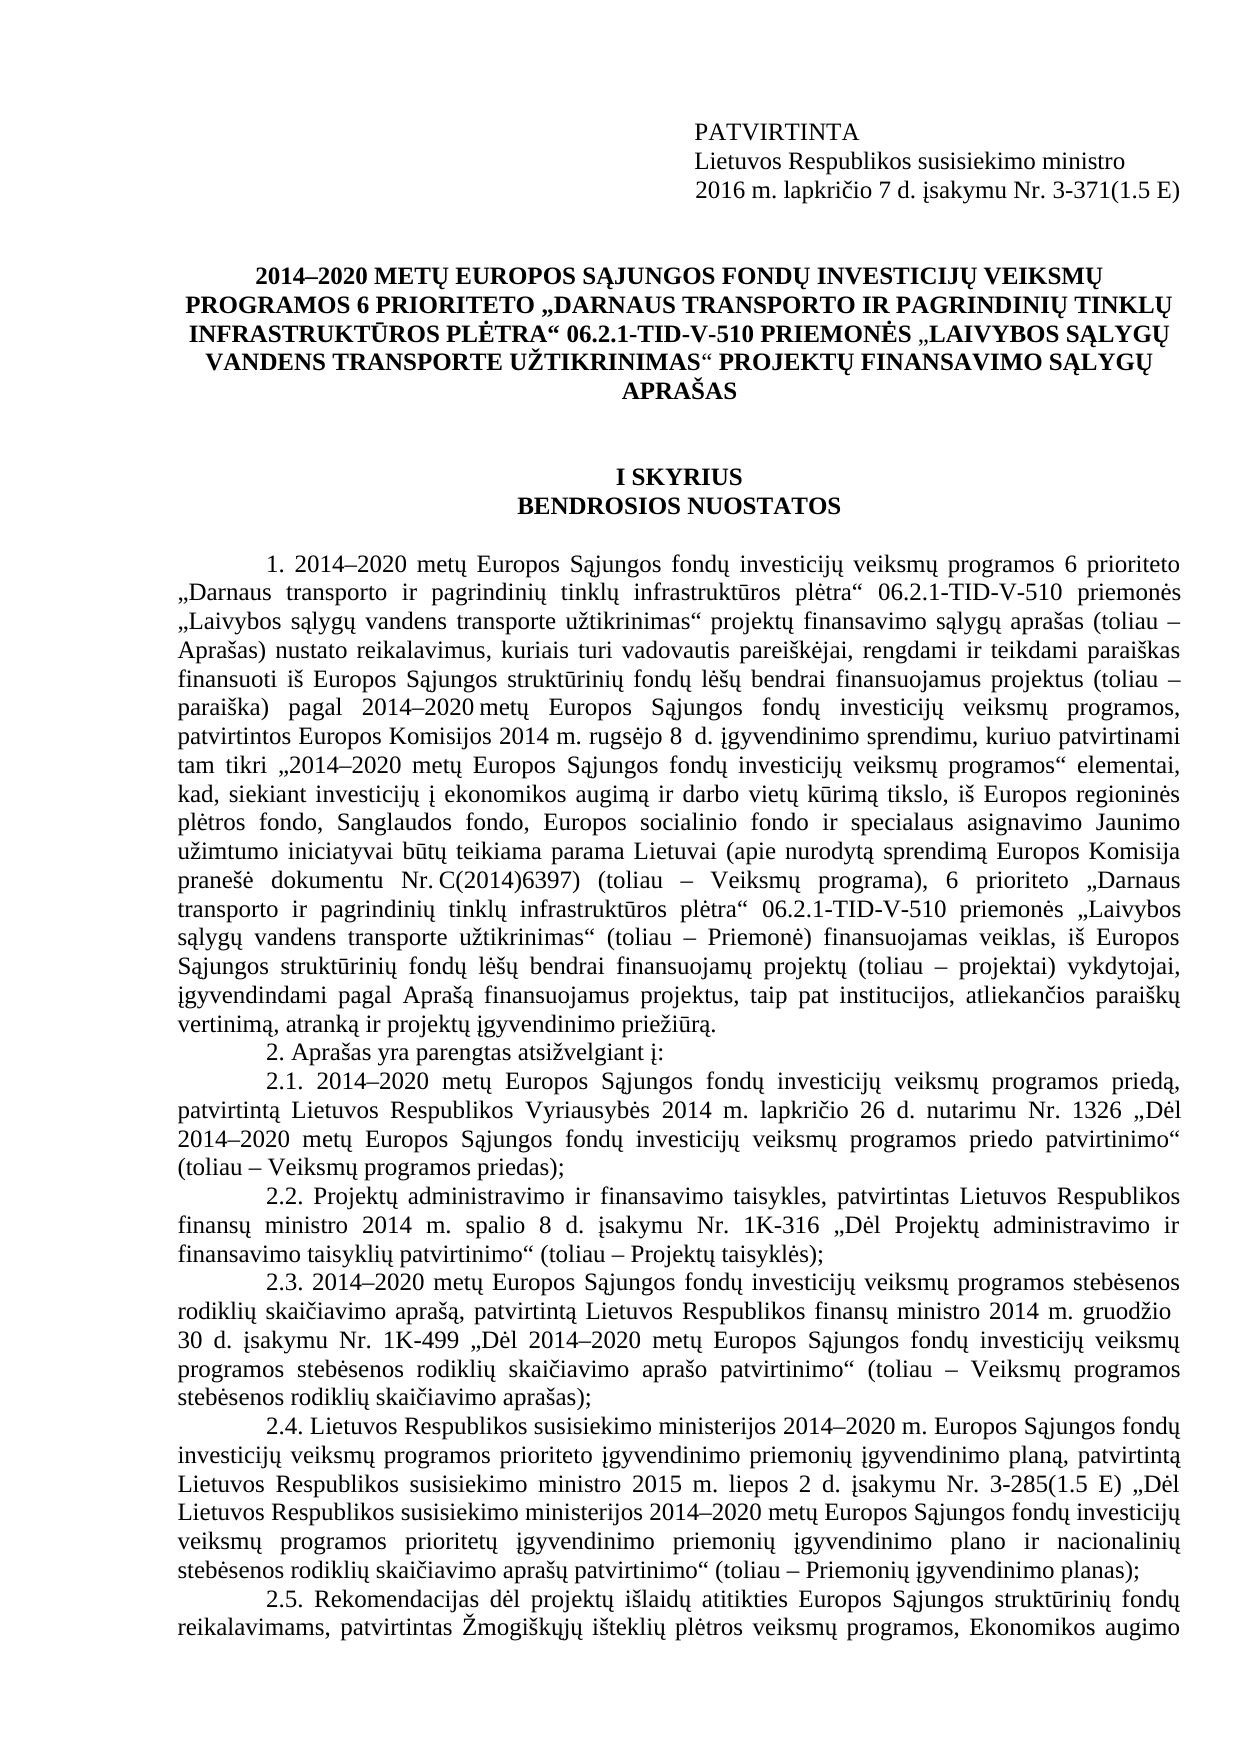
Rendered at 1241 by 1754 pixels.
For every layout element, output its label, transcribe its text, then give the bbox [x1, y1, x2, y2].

text I SKYRIUS [177, 462, 1181, 491]
text 2.1. 2014–2020 metų Europos Sąjungos fondų investicijų veiksmų programos priedą, patvirtintą Lietuvos Respublikos Vyriausybės 2014 m. lapkričio 26 d. nutarimu Nr. 1326 „Dėl 2014–2020 metų Europos Sąjungos fondų investicijų veiksmų programos priedo patvirtinimo“ (toliau – Veiksmų programos priedas); [177, 1066, 1181, 1181]
text 2. Aprašas yra parengtas atsižvelgiant į: [177, 1037, 1181, 1066]
text BENDROSIOS NUOSTATOS [177, 491, 1181, 520]
text Lietuvos Respublikos susisiekimo ministro [694, 146, 1181, 175]
text 2014–2020 METŲ EUROPOS SĄJUNGOS FONDŲ INVESTICIJŲ VEIKSMŲ PROGRAMOS 6 PRIORITETO „DARNAUS TRANSPORTO IR PAGRINDINIŲ TINKLŲ INFRASTRUKTŪROS PLĖTRA“ 06.2.1-TID-V-510 PRIEMONĖS „LAIVYBOS SĄLYGŲ VANDENS TRANSPORTE UŽTIKRINIMAS“ PROJEKTŲ FINANSAVIMO SĄLYGŲ APRAŠAS [177, 261, 1181, 405]
text 2.5. Rekomendacijas dėl projektų išlaidų atitikties Europos Sąjungos struktūrinių fondų reikalavimams, patvirtintas Žmogiškųjų išteklių plėtros veiksmų programos, Ekonomikos augimo [177, 1584, 1181, 1641]
text Patvirtinta [694, 117, 1181, 146]
text 2016 m. lapkričio 7 d. įsakymu Nr. 3-371(1.5 E) [694, 175, 1181, 204]
text 1. 2014–2020 metų Europos Sąjungos fondų investicijų veiksmų programos 6 prioriteto „Darnaus transporto ir pagrindinių tinklų infrastruktūros plėtra“ 06.2.1-TID-V-510 priemonės „Laivybos sąlygų vandens transporte užtikrinimas“ projektų finansavimo sąlygų aprašas (toliau – Aprašas) nustato reikalavimus, kuriais turi vadovautis pareiškėjai, rengdami ir teikdami paraiškas finansuoti iš Europos Sąjungos struktūrinių fondų lėšų bendrai finansuojamus projektus (toliau – paraiška) pagal 2014–2020 metų Europos Sąjungos fondų investicijų veiksmų programos, patvirtintos Europos Komisijos 2014 m. rugsėjo 8 d. įgyvendinimo sprendimu, kuriuo patvirtinami tam tikri „2014–2020 metų Europos Sąjungos fondų investicijų veiksmų programos“ elementai, kad, siekiant investicijų į ekonomikos augimą ir darbo vietų kūrimą tikslo, iš Europos regioninės plėtros fondo, Sanglaudos fondo, Europos socialinio fondo ir specialaus asignavimo Jaunimo užimtumo iniciatyvai būtų teikiama parama Lietuvai (apie nurodytą sprendimą Europos Komisija pranešė dokumentu Nr. C(2014)6397) (toliau – Veiksmų programa), 6 prioriteto „Darnaus transporto ir pagrindinių tinklų infrastruktūros plėtra“ 06.2.1-TID-V-510 priemonės „Laivybos sąlygų vandens transporte užtikrinimas“ (toliau – Priemonė) finansuojamas veiklas, iš Europos Sąjungos struktūrinių fondų lėšų bendrai finansuojamų projektų (toliau – projektai) vykdytojai, įgyvendindami pagal Aprašą finansuojamus projektus, taip pat institucijos, atliekančios paraiškų vertinimą, atranką ir projektų įgyvendinimo priežiūrą. [177, 549, 1181, 1037]
text 2.4. Lietuvos Respublikos susisiekimo ministerijos 2014–2020 m. Europos Sąjungos fondų investicijų veiksmų programos prioriteto įgyvendinimo priemonių įgyvendinimo planą, patvirtintą Lietuvos Respublikos susisiekimo ministro 2015 m. liepos 2 d. įsakymu Nr. 3-285(1.5 E) „Dėl Lietuvos Respublikos susisiekimo ministerijos 2014–2020 metų Europos Sąjungos fondų investicijų veiksmų programos prioritetų įgyvendinimo priemonių įgyvendinimo plano ir nacionalinių stebėsenos rodiklių skaičiavimo aprašų patvirtinimo“ (toliau – Priemonių įgyvendinimo planas); [177, 1411, 1181, 1584]
text 2.2. Projektų administravimo ir finansavimo taisykles, patvirtintas Lietuvos Respublikos finansų ministro 2014 m. spalio 8 d. įsakymu Nr. 1K-316 „Dėl Projektų administravimo ir finansavimo taisyklių patvirtinimo“ (toliau – Projektų taisyklės); [177, 1181, 1181, 1267]
text 2.3. 2014–2020 metų Europos Sąjungos fondų investicijų veiksmų programos stebėsenos rodiklių skaičiavimo aprašą, patvirtintą Lietuvos Respublikos finansų ministro 2014 m. gruodžio 30 d. įsakymu Nr. 1K-499 „Dėl 2014–2020 metų Europos Sąjungos fondų investicijų veiksmų programos stebėsenos rodiklių skaičiavimo aprašo patvirtinimo“ (toliau – Veiksmų programos stebėsenos rodiklių skaičiavimo aprašas); [177, 1267, 1181, 1411]
